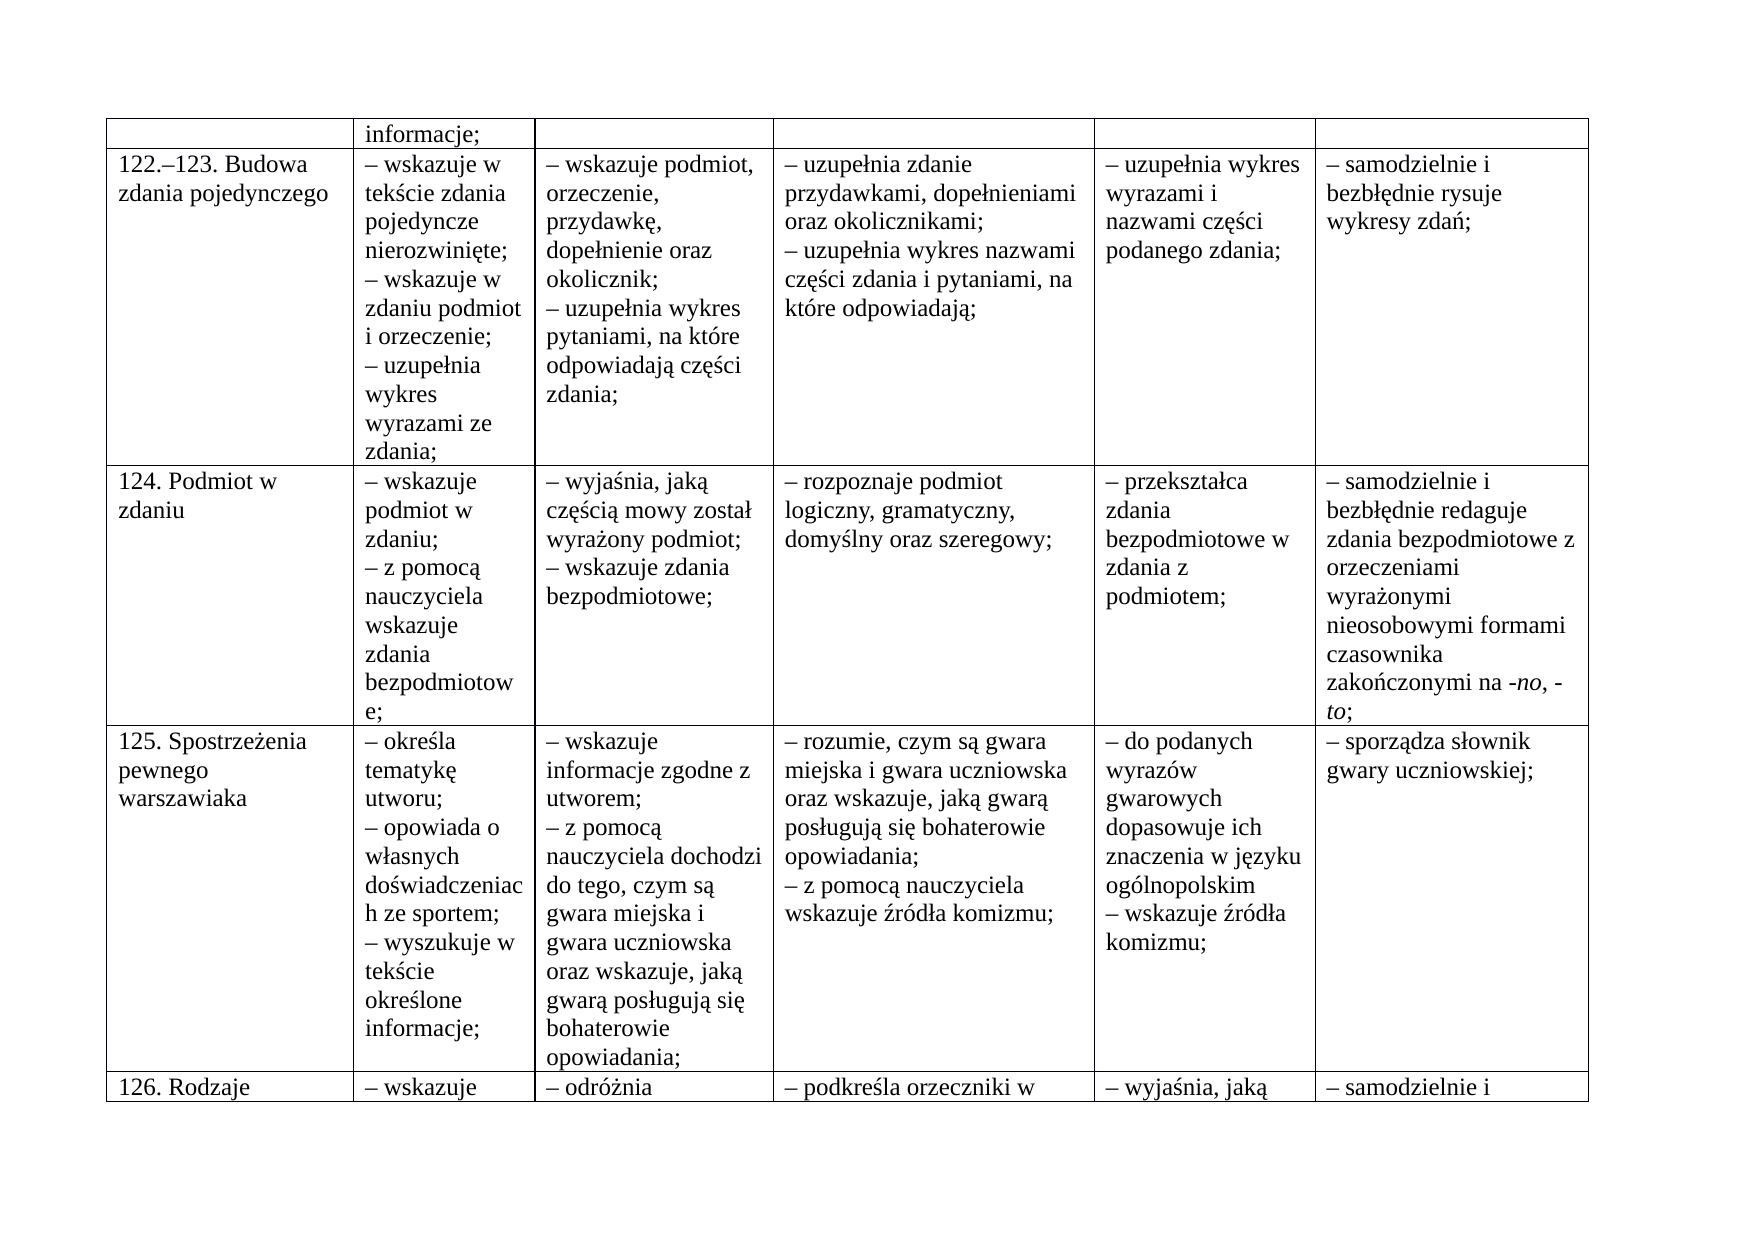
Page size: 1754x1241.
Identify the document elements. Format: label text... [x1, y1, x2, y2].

table_cell [1316, 119, 1588, 148]
table_cell – samodzielnie i bezbłędnie rysuje wykresy zdań; [1316, 149, 1588, 465]
table_cell [774, 119, 1094, 148]
table_cell – przekształca zdania bezpodmiotowe w zdania z podmiotem; [1095, 466, 1315, 725]
table_cell – wskazuje podmiot w zdaniu; – z pomocą nauczyciela wskazuje zdania bezpodmiotowe; [354, 466, 534, 725]
table_cell – odróżnia [536, 1072, 773, 1101]
table_cell [1095, 119, 1315, 148]
table_cell – wyjaśnia, jaką częścią mowy został wyrażony podmiot; – wskazuje zdania bezpodmiotowe; [536, 466, 773, 725]
table_cell – wskazuje podmiot, orzeczenie, przydawkę, dopełnienie oraz okolicznik; – uzupełnia wykres pytaniami, na które odpowiadają części zdania; [536, 149, 773, 465]
table_cell – sporządza słownik gwary uczniowskiej; [1316, 726, 1588, 1071]
table_cell – wskazuje informacje zgodne z utworem; – z pomocą nauczyciela dochodzi do tego, czym są gwara miejska i gwara uczniowska oraz wskazuje, jaką gwarą posługują się bohaterowie opowiadania; [536, 726, 773, 1071]
table_cell – rozpoznaje podmiot logiczny, gramatyczny, domyślny oraz szeregowy; [774, 466, 1094, 725]
table_cell – uzupełnia wykres wyrazami i nazwami części podanego zdania; [1095, 149, 1315, 465]
table_cell – rozumie, czym są gwara miejska i gwara uczniowska oraz wskazuje, jaką gwarą posługują się bohaterowie opowiadania; – z pomocą nauczyciela wskazuje źródła komizmu; [774, 726, 1094, 1071]
table_cell – samodzielnie i bezbłędnie redaguje zdania bezpodmiotowe z orzeczeniami wyrażonymi nieosobowymi formami czasownika zakończonymi na -no, -to; [1316, 466, 1588, 725]
table_cell 125. Spostrzeżenia pewnego warszawiaka [107, 726, 353, 1071]
table_cell – samodzielnie i [1316, 1072, 1588, 1101]
table_cell – podkreśla orzeczniki w [774, 1072, 1094, 1101]
table_cell – określa tematykę utworu; – opowiada o własnych doświadczeniach ze sportem; – wyszukuje w tekście określone informacje; [354, 726, 534, 1071]
table_cell 124. Podmiot w zdaniu [107, 466, 353, 725]
table_cell – wskazuje [354, 1072, 534, 1101]
table_cell [536, 119, 773, 148]
table_cell informacje; [354, 119, 534, 148]
table_cell 122.–123. Budowa zdania pojedynczego [107, 149, 353, 465]
table_cell – do podanych wyrazów gwarowych dopasowuje ich znaczenia w języku ogólnopolskim – wskazuje źródła komizmu; [1095, 726, 1315, 1071]
table_cell 126. Rodzaje [107, 1072, 353, 1101]
table_cell [107, 119, 353, 148]
table_cell – wskazuje w tekście zdania pojedyncze nierozwinięte; – wskazuje w zdaniu podmiot i orzeczenie; – uzupełnia wykres wyrazami ze zdania; [354, 149, 534, 465]
table_cell – wyjaśnia, jaką [1095, 1072, 1315, 1101]
table_cell – uzupełnia zdanie przydawkami, dopełnieniami oraz okolicznikami; – uzupełnia wykres nazwami części zdania i pytaniami, na które odpowiadają; [774, 149, 1094, 465]
